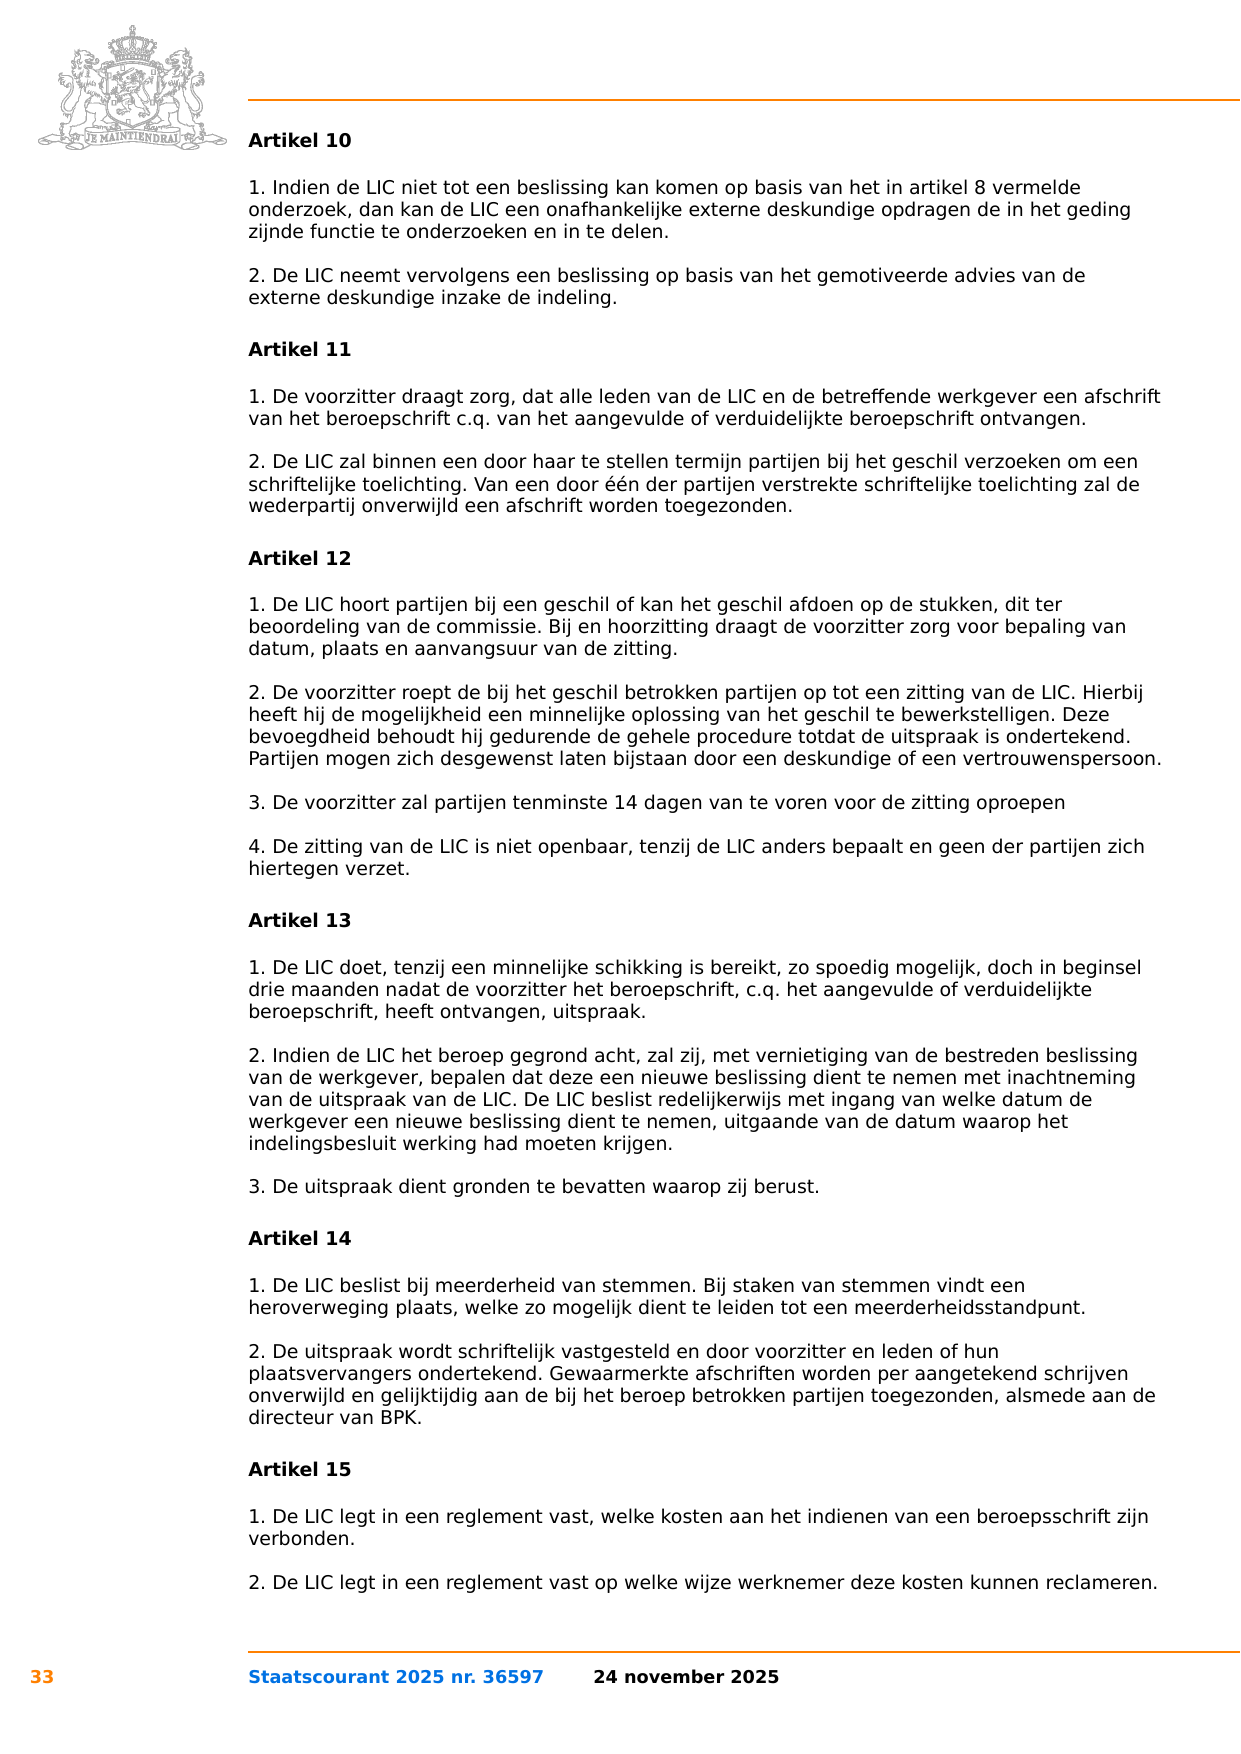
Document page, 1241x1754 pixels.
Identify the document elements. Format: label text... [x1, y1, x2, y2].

text 3. De uitspraak dient gronden te bevatten waarop zij berust. [248, 1176, 1163, 1198]
subtitle Artikel 12 [248, 547, 1163, 569]
picture [38, 25, 227, 150]
text 2. Indien de LIC het beroep gegrond acht, zal zij, met vernietiging van de bestreden beslissing van de werkgever, bepalen dat deze een nieuwe beslissing dient te nemen met inachtneming van de uitspraak van de LIC. De LIC beslist redelijkerwijs met ingang van welke datum de werkgever een nieuwe beslissing dient te nemen, uitgaande van de datum waarop het indelingsbesluit werking had moeten krijgen. [248, 1044, 1163, 1154]
text 1. De LIC doet, tenzij een minnelijke schikking is bereikt, zo spoedig mogelijk, doch in beginsel drie maanden nadat de voorzitter het beroepschrift, c.q. het aangevulde of verduidelijkte beroepschrift, heeft ontvangen, uitspraak. [248, 957, 1163, 1023]
text 4. De zitting van de LIC is niet openbaar, tenzij de LIC anders bepaalt en geen der partijen zich hiertegen verzet. [248, 836, 1163, 880]
text 1. De LIC legt in een reglement vast, welke kosten aan het indienen van een beroepsschrift zijn verbonden. [248, 1506, 1163, 1550]
subtitle Artikel 13 [248, 910, 1163, 932]
text 2. De LIC neemt vervolgens een beslissing op basis van het gemotiveerde advies van de externe deskundige inzake de indeling. [248, 265, 1163, 309]
text 2. De voorzitter roept de bij het geschil betrokken partijen op tot een zitting van de LIC. Hierbij heeft hij de mogelijkheid een minnelijke oplossing van het geschil te bewerkstelligen. Deze bevoegdheid behoudt hij gedurende de gehele procedure totdat de uitspraak is ondertekend. Partijen mogen zich desgewenst laten bijstaan door een deskundige of een vertrouwenspersoon. [248, 682, 1163, 770]
subtitle Artikel 15 [248, 1459, 1163, 1481]
text 1. Indien de LIC niet tot een beslissing kan komen op basis van het in artikel 8 vermelde onderzoek, dan kan de LIC een onafhankelijke externe deskundige opdragen de in het geding zijnde functie te onderzoeken en in te delen. [248, 177, 1163, 243]
text 3. De voorzitter zal partijen tenminste 14 dagen van te voren voor de zitting oproepen [248, 792, 1163, 814]
text 2. De LIC zal binnen een door haar te stellen termijn partijen bij het geschil verzoeken om een schriftelijke toelichting. Van een door één der partijen verstrekte schriftelijke toelichting zal de wederpartij onverwijld een afschrift worden toegezonden. [248, 451, 1163, 517]
text 2. De LIC legt in een reglement vast op welke wijze werknemer deze kosten kunnen reclameren. [248, 1572, 1163, 1594]
text 1. De LIC hoort partijen bij een geschil of kan het geschil afdoen op de stukken, dit ter beoordeling van de commissie. Bij en hoorzitting draagt de voorzitter zorg voor bepaling van datum, plaats en aanvangsuur van de zitting. [248, 594, 1163, 660]
text 2. De uitspraak wordt schriftelijk vastgesteld en door voorzitter en leden of hun plaatsvervangers ondertekend. Gewaarmerkte afschriften worden per aangetekend schrijven onverwijld en gelijktijdig aan de bij het beroep betrokken partijen toegezonden, alsmede aan de directeur van BPK. [248, 1341, 1163, 1429]
text 1. De LIC beslist bij meerderheid van stemmen. Bij staken van stemmen vindt een heroverweging plaats, welke zo mogelijk dient te leiden tot een meerderheidsstandpunt. [248, 1275, 1163, 1319]
subtitle Artikel 10 [248, 130, 1163, 152]
subtitle Artikel 11 [248, 339, 1163, 361]
text 1. De voorzitter draagt zorg, dat alle leden van de LIC en de betreffende werkgever een afschrift van het beroepschrift c.q. van het aangevulde of verduidelijkte beroepschrift ontvangen. [248, 386, 1163, 429]
subtitle Artikel 14 [248, 1228, 1163, 1250]
